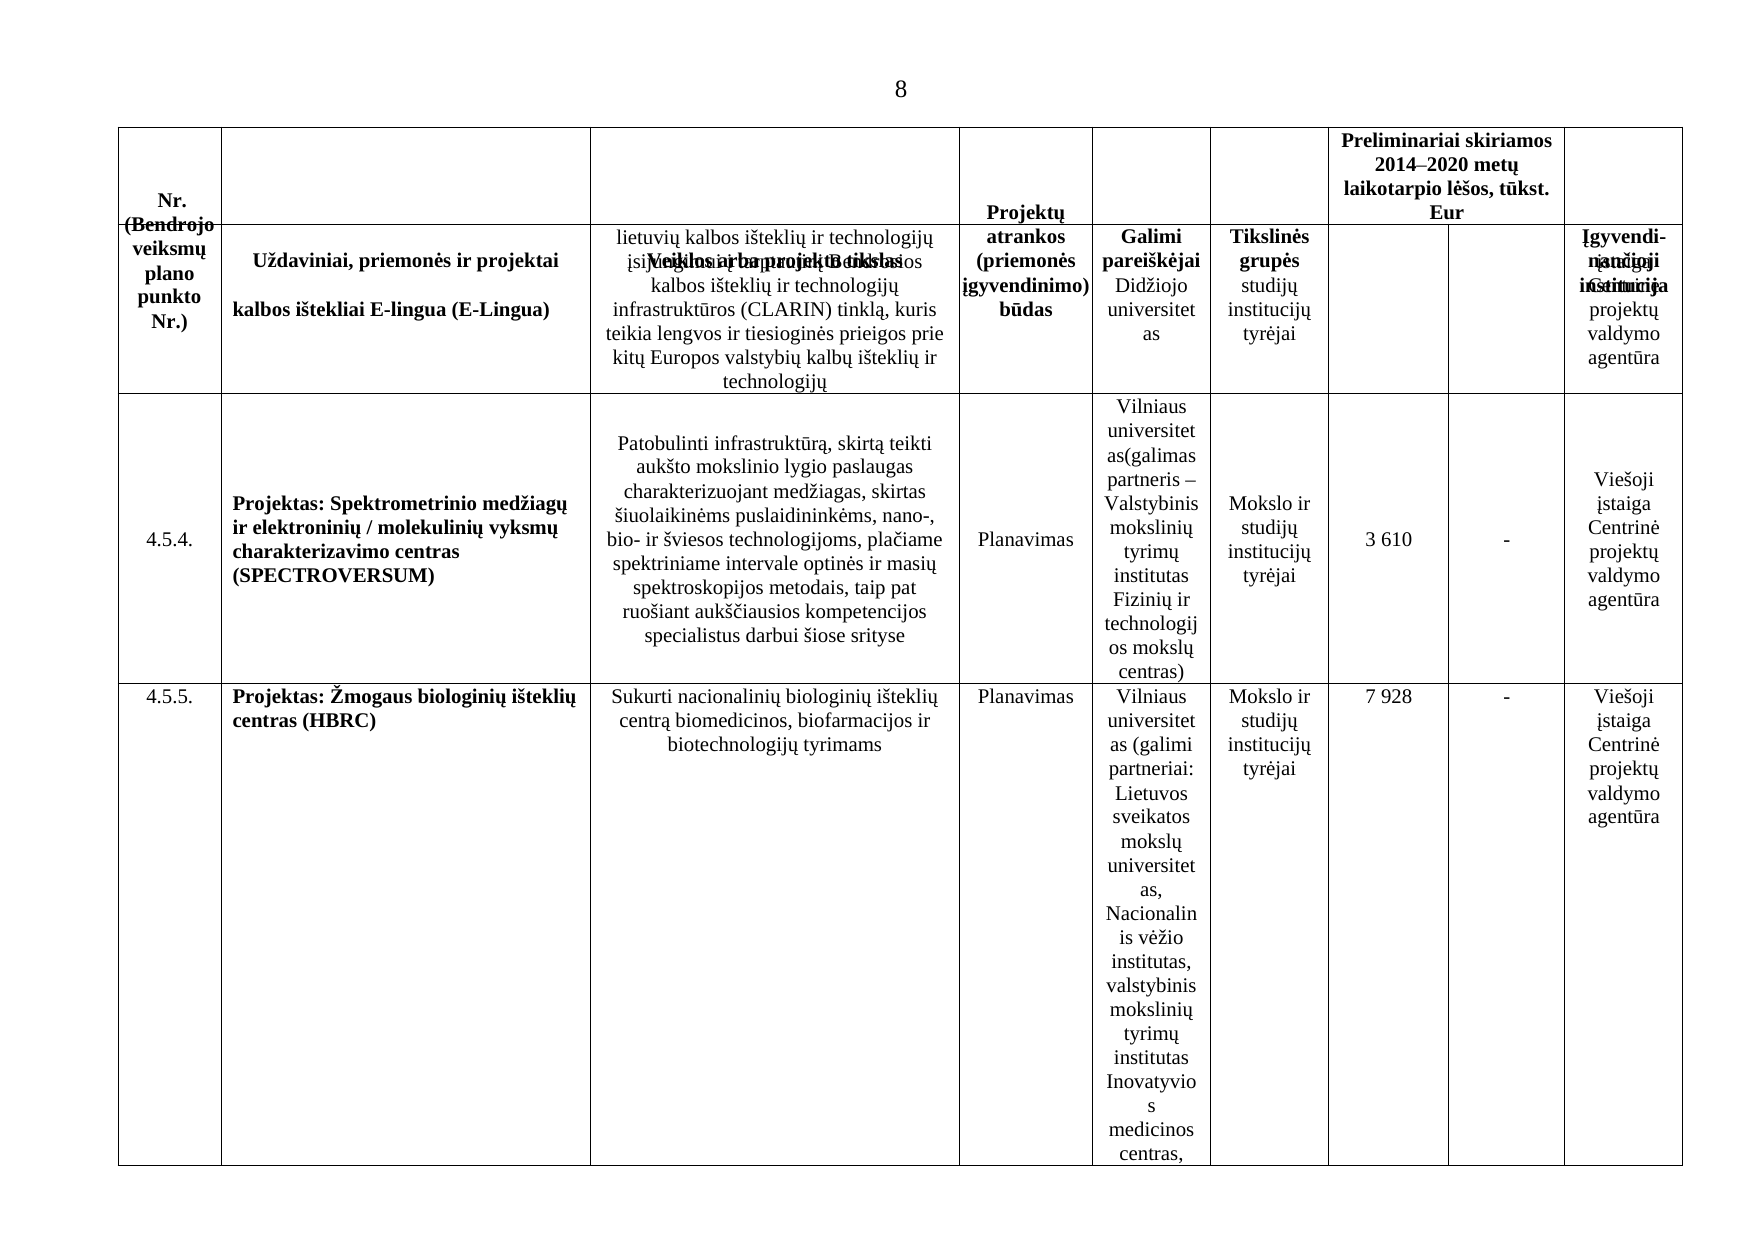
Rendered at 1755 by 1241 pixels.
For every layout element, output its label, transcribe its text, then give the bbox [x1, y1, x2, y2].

table_header Projektų atrankos (priemonės įgyvendinimo) būdas [960, 128, 1092, 224]
table_header Nr. (Bendrojo veiksmų plano punkto Nr.) [119, 128, 221, 224]
table_header Preliminariai skiriamos 2014–2020 metų laikotarpio lėšos, tūkst. Eur [1329, 128, 1564, 224]
table_cell Planavimas [960, 684, 1092, 1165]
table_header [222, 128, 590, 224]
table_cell 4.5.5. [119, 684, 221, 1165]
table_cell - [1449, 394, 1564, 683]
table_cell Patobulinti infrastruktūrą, skirtą teikti aukšto mokslinio lygio paslaugas charakterizuojant medžiagas, skirtas šiuolaikinėms puslaidininkėms, nano-, bio- ir šviesos technologijoms, plačiame spektriniame intervale optinės ir masių spektroskopijos metodais, taip pat ruošiant aukščiausios kompetencijos specialistus darbui šiose srityse [591, 394, 959, 683]
table_cell Mokslo ir studijų institucijų tyrėjai [1211, 225, 1328, 393]
table_header Galimi pareiškėjai [1093, 128, 1210, 224]
table_cell Mokslo ir studijų institucijų tyrėjai [1211, 684, 1328, 1165]
table_cell Viešoji įstaiga Centrinė projektų valdymo agentūra [1565, 225, 1682, 393]
table_cell 4.5.4. [119, 394, 221, 683]
table_header Tikslinės grupės [1211, 128, 1328, 224]
table_cell 7 928 [1329, 684, 1448, 1165]
table_cell 4.5.3. [119, 225, 221, 393]
table_cell - [1449, 225, 1564, 393]
table_cell Vilniaus universitetas (galimi partneriai: Lietuvos sveikatos mokslų universitetas, Nacionalinis vėžio institutas, valstybinis mokslinių tyrimų institutas Inovatyvios medicinos centras, Viešoji įstaiga Vilniaus universiteto ligoninė Santaros klinikos, Lietuvos sveikatos mokslų universiteto ligoninė Kauno klinikos) [1093, 684, 1210, 1165]
table_cell Projektas: Elektroniniai lietuvių kalbos ištekliai E-lingua (E-Lingua) [222, 225, 590, 393]
table_cell - [1449, 684, 1564, 1165]
table_cell Planavimas [960, 225, 1092, 393]
table_cell Vytauto Didžiojo universitetas [1093, 225, 1210, 393]
table_header Įgyvendi-nančioji institucija [1565, 128, 1682, 224]
table_cell Projektas: Žmogaus biologinių išteklių centras (HBRC) [222, 684, 590, 1165]
table_cell Projektas: Spektrometrinio medžiagų ir elektroninių / molekulinių vyksmų charakterizavimo centras (SPECTROVERSUM) [222, 394, 590, 683]
table_cell Mokslo ir studijų institucijų tyrėjai [1211, 394, 1328, 683]
table_cell Sukurti nacionalinių biologinių išteklių centrą biomedicinos, biofarmacijos ir biotechnologijų tyrimams [591, 684, 959, 1165]
table_cell Vilniaus universitetas(galimas partneris – Valstybinis mokslinių tyrimų institutas Fizinių ir technologijos mokslų centras) [1093, 394, 1210, 683]
table_header [591, 128, 959, 224]
table_cell Planavimas [960, 394, 1092, 683]
table_cell Viešoji įstaiga Centrinė projektų valdymo agentūra [1565, 684, 1682, 1165]
table_cell Patobulinti infrastruktūrą, skirtą darniam lietuvių kalbos išteklių ir technologijų įsijungimui į tarptautinį Bendrosios kalbos išteklių ir technologijų infrastruktūros (CLARIN) tinklą, kuris teikia lengvos ir tiesioginės prieigos prie kitų Europos valstybių kalbų išteklių ir technologijų [591, 225, 959, 393]
table_cell [1329, 225, 1448, 393]
table_cell Viešoji įstaiga Centrinė projektų valdymo agentūra [1565, 394, 1682, 683]
table_cell 3 610 [1329, 394, 1448, 683]
